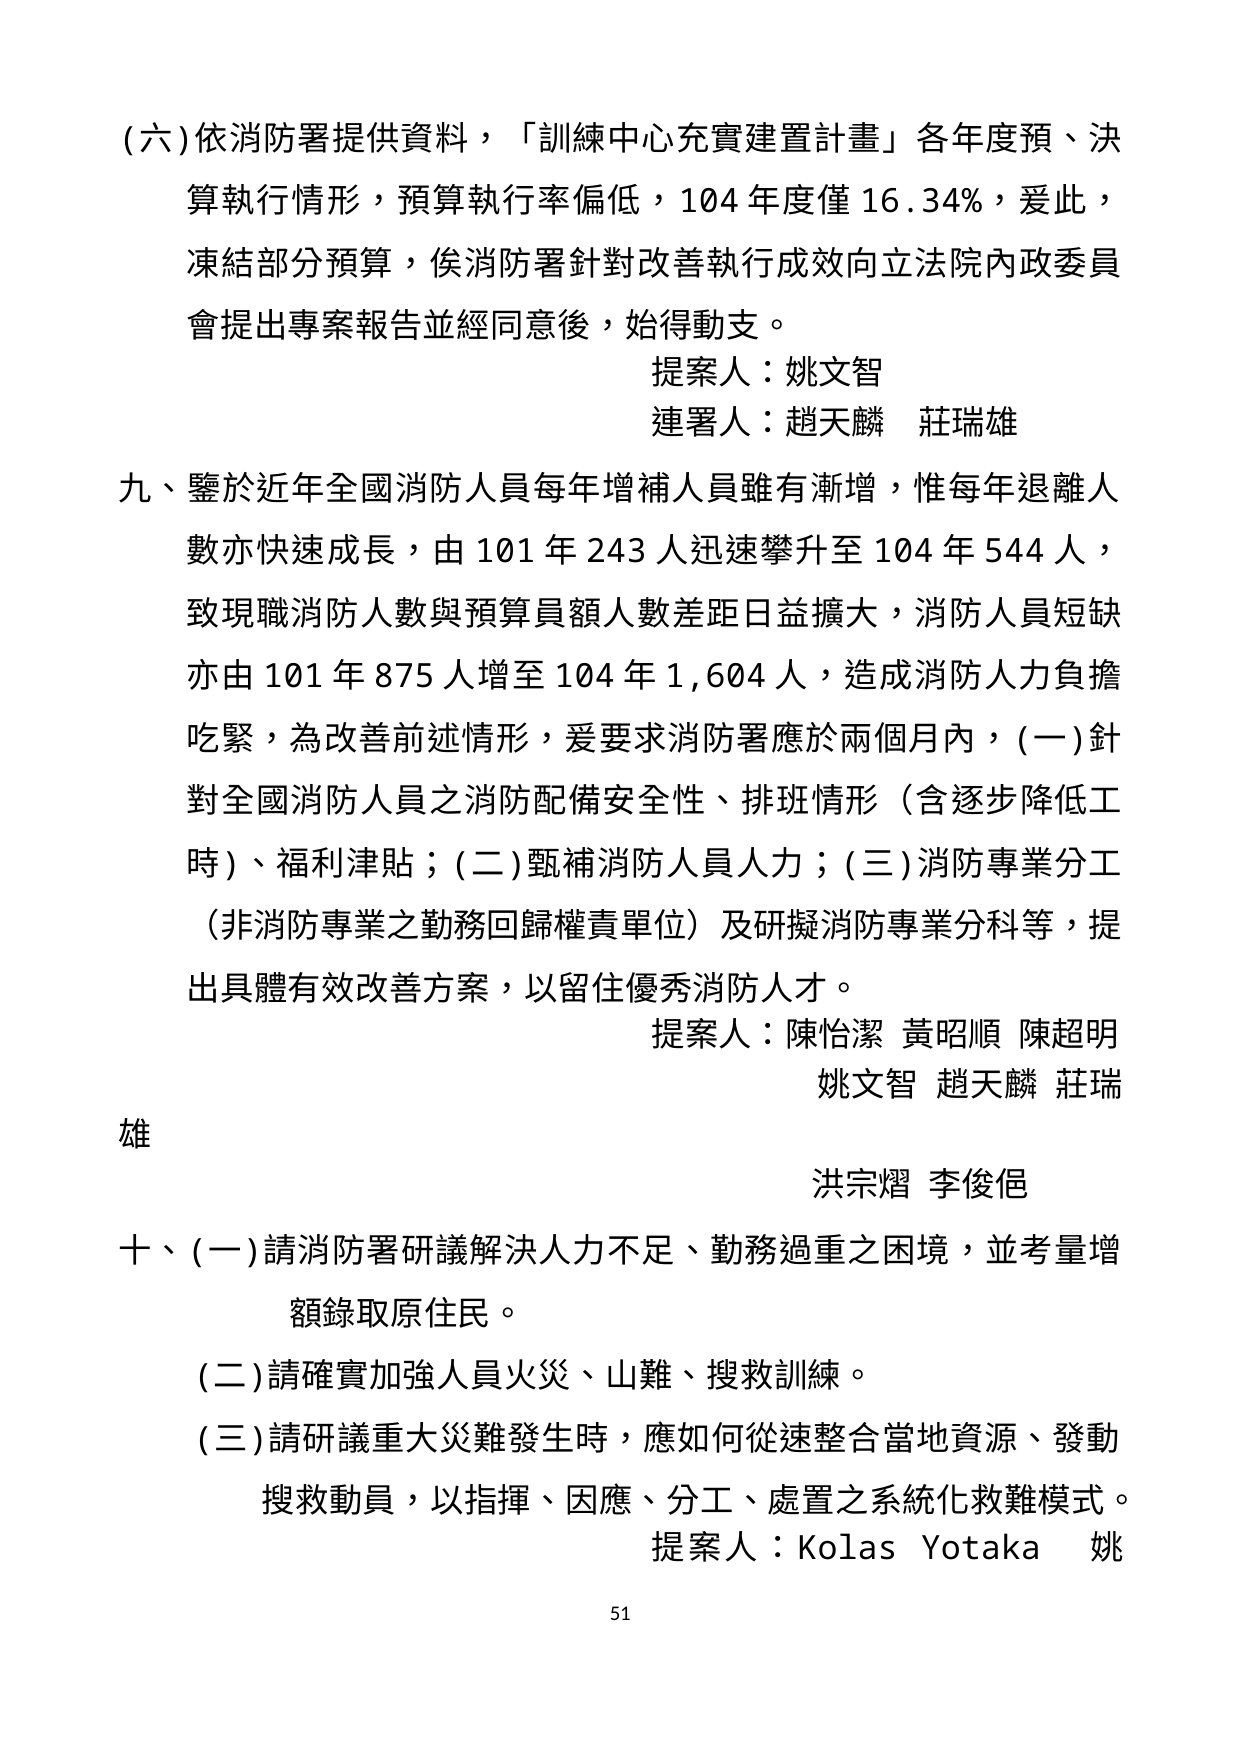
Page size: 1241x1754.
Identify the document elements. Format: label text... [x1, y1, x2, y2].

text (三)請研議重大災難發生時，應如何從速整合當地資源、發動搜救動員，以指揮、因應、分工、處置之系統化救難模式。 [193, 1394, 1122, 1519]
text 九、鑒於近年全國消防人員每年增補人員雖有漸增，惟每年退離人數亦快速成長，由101年243人迅速攀升至104年544人，致現職消防人數與預算員額人數差距日益擴大，消防人員短缺亦由101年875人增至104年1,604人，造成消防人力負擔吃緊，為改善前述情形，爰要求消防署應於兩個月內，(一)針對全國消防人員之消防配備安全性、排班情形（含逐步降低工時)、福利津貼；(二)甄補消防人員人力；(三)消防專業分工（非消防專業之勤務回歸權責單位）及研擬消防專業分科等，提出具體有效改善方案，以留住優秀消防人才。 [118, 444, 1122, 1007]
text 提案人：姚文智 [118, 344, 1123, 394]
text 提案人：陳怡潔 黃昭順 陳超明 [118, 1007, 1123, 1057]
text 姚文智 趙天麟 莊瑞雄 [118, 1057, 1123, 1157]
text (六)依消防署提供資料，「訓練中心充實建置計畫」各年度預、決算執行情形，預算執行率偏低，104年度僅16.34%，爰此，凍結部分預算，俟消防署針對改善執行成效向立法院內政委員會提出專案報告並經同意後，始得動支。 [118, 94, 1122, 344]
text 十、(一)請消防署研議解決人力不足、勤務過重之困境，並考量增額錄取原住民。 [118, 1207, 1122, 1332]
text (二)請確實加強人員火災、山難、搜救訓練。 [193, 1332, 1122, 1394]
text 洪宗熠 李俊俋 [118, 1157, 1123, 1207]
text 連署人：趙天麟 莊瑞雄 [118, 394, 1123, 444]
text 提案人：Kolas Yotaka 姚 [118, 1519, 1123, 1569]
